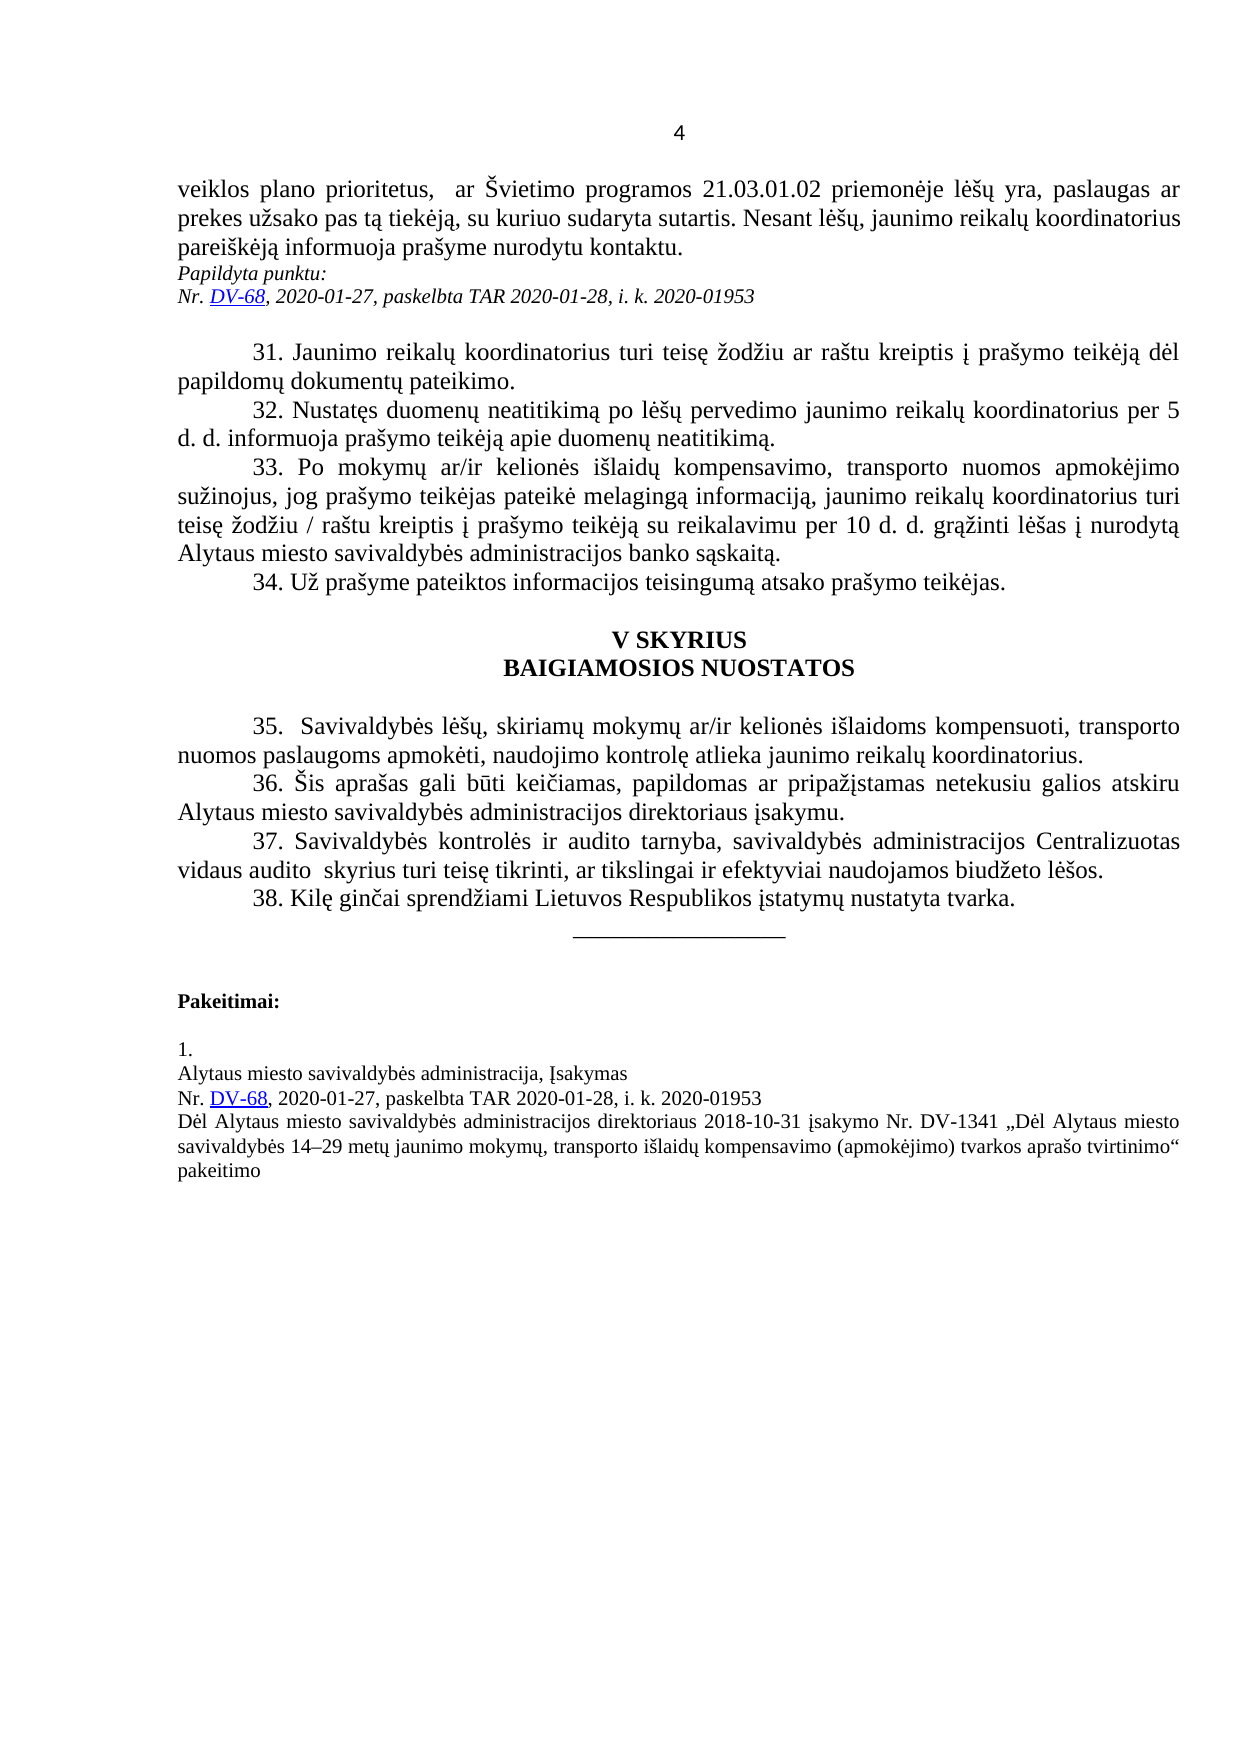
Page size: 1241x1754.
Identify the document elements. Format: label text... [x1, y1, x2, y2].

text 1. [177, 1037, 1181, 1061]
text V SKYRIUS [177, 625, 1181, 653]
text 31. Jaunimo reikalų koordinatorius turi teisę žodžiu ar raštu kreiptis į prašymo teikėją dėl papildomų dokumentų pateikimo. [177, 337, 1181, 395]
text 38. Kilę ginčai sprendžiami Lietuvos Respublikos įstatymų nustatyta tvarka. [177, 883, 1181, 912]
text _________________ [177, 912, 1181, 941]
text Papildyta punktu: [177, 260, 1181, 284]
text Nr. DV-68, 2020-01-27, paskelbta TAR 2020-01-28, i. k. 2020-01953 [177, 1085, 1181, 1109]
text Dėl Alytaus miesto savivaldybės administracijos direktoriaus 2018-10-31 įsakymo Nr. DV-1341 „Dėl Alytaus miesto savivaldybės 14–29 metų jaunimo mokymų, transporto išlaidų kompensavimo (apmokėjimo) tvarkos aprašo tvirtinimo“ pakeitimo [177, 1109, 1181, 1182]
text 33. Po mokymų ar/ir kelionės išlaidų kompensavimo, transporto nuomos apmokėjimo sužinojus, jog prašymo teikėjas pateikė melagingą informaciją, jaunimo reikalų koordinatorius turi teisę žodžiu / raštu kreiptis į prašymo teikėją su reikalavimu per 10 d. d. grąžinti lėšas į nurodytą Alytaus miesto savivaldybės administracijos banko sąskaitą. [177, 452, 1181, 567]
text 35. Savivaldybės lėšų, skiriamų mokymų ar/ir kelionės išlaidoms kompensuoti, transporto nuomos paslaugoms apmokėti, naudojimo kontrolę atlieka jaunimo reikalų koordinatorius. [177, 711, 1181, 768]
text 36. Šis aprašas gali būti keičiamas, papildomas ar pripažįstamas netekusiu galios atskiru Alytaus miesto savivaldybės administracijos direktoriaus įsakymu. [177, 768, 1181, 826]
text veiklos plano prioritetus, ar Švietimo programos 21.03.01.02 priemonėje lėšų yra, paslaugas ar prekes užsako pas tą tiekėją, su kuriuo sudaryta sutartis. Nesant lėšų, jaunimo reikalų koordinatorius pareiškėją informuoja prašyme nurodytu kontaktu. [177, 174, 1181, 260]
text Pakeitimai: [177, 989, 1181, 1013]
text 34. Už prašyme pateiktos informacijos teisingumą atsako prašymo teikėjas. [177, 567, 1181, 596]
text 37. Savivaldybės kontrolės ir audito tarnyba, savivaldybės administracijos Centralizuotas vidaus audito skyrius turi teisę tikrinti, ar tikslingai ir efektyviai naudojamos biudžeto lėšos. [177, 826, 1181, 883]
text 32. Nustatęs duomenų neatitikimą po lėšų pervedimo jaunimo reikalų koordinatorius per 5 d. d. informuoja prašymo teikėją apie duomenų neatitikimą. [177, 395, 1181, 452]
text Nr. DV-68, 2020-01-27, paskelbta TAR 2020-01-28, i. k. 2020-01953 [177, 284, 1181, 308]
text Alytaus miesto savivaldybės administracija, Įsakymas [177, 1061, 1181, 1085]
text BAIGIAMOSIOS NUOSTATOS [177, 653, 1181, 682]
